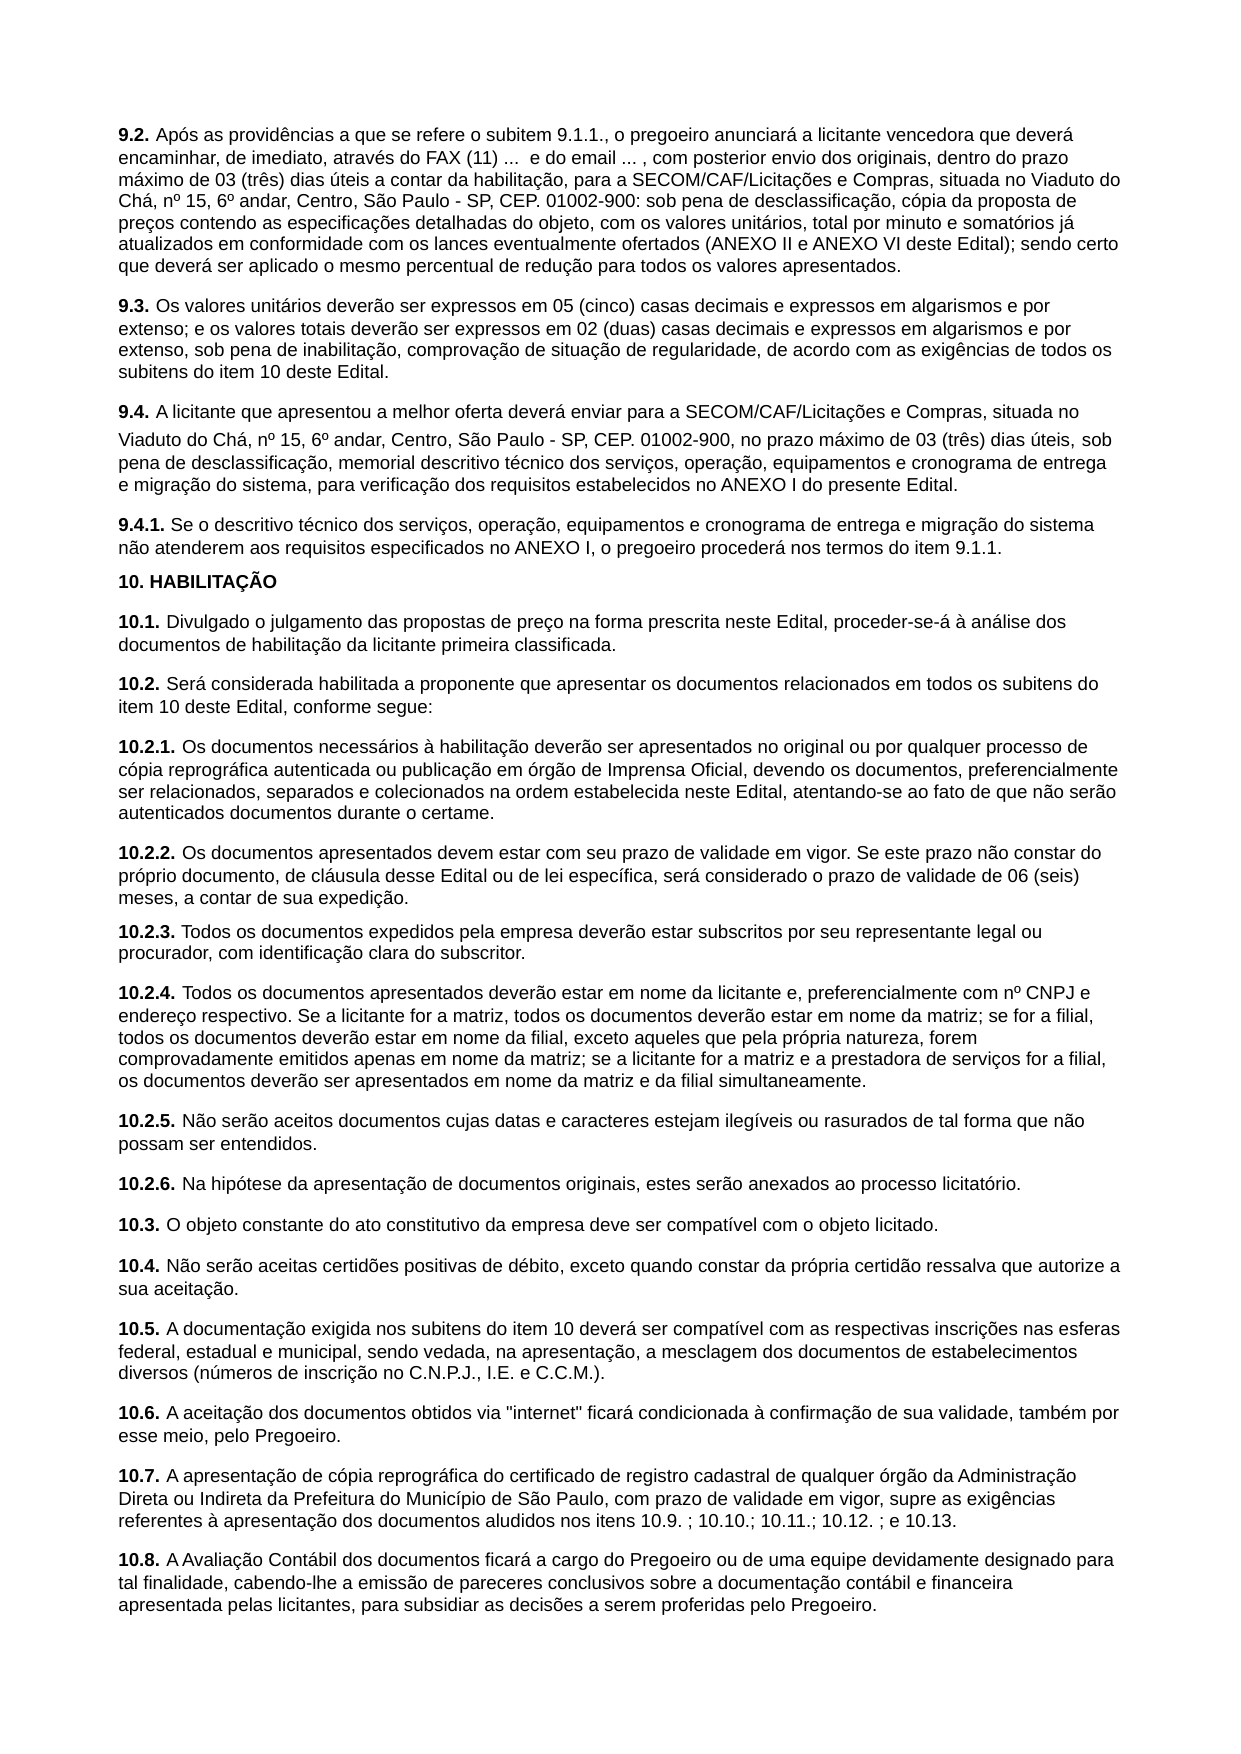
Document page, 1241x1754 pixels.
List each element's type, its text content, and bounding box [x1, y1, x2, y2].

text 10. HABILITAÇÃO [118, 571, 1122, 592]
text 10.2.4. Todos os documentos apresentados deverão estar em nome da licitante e, preferencialmente com nº CNPJ e endereço respectivo. Se a licitante for a matriz, todos os documentos deverão estar em nome da matriz; se for a filial, todos os documentos deverão estar em nome da filial, exceto aqueles que pela própria natureza, forem comprovadamente emitidos apenas em nome da matriz; se a licitante for a matriz e a prestadora de serviços for a filial, os documentos deverão ser apresentados em nome da matriz e da filial simultaneamente. [118, 976, 1122, 1091]
text 9.4.1. Se o descritivo técnico dos serviços, operação, equipamentos e cronograma de entrega e migração do sistema não atenderem aos requisitos especificados no ANEXO I, o pregoeiro procederá nos termos do item 9.1.1. [118, 508, 1122, 558]
text 9.4. A licitante que apresentou a melhor oferta deverá enviar para a SECOM/CAF/Licitações e Compras, situada no Viaduto do Chá, nº 15, 6º andar, Centro, São Paulo - SP, CEP. 01002-900, no prazo máximo de 03 (três) dias úteis, sob pena de desclassificação, memorial descritivo técnico dos serviços, operação, equipamentos e cronograma de entrega e migração do sistema, para verificação dos requisitos estabelecidos no ANEXO I do presente Edital. [118, 395, 1122, 495]
text 10.1. Divulgado o julgamento das propostas de preço na forma prescrita neste Edital, proceder-se-á à análise dos documentos de habilitação da licitante primeira classificada. [118, 605, 1122, 655]
text 10.2.6. Na hipótese da apresentação de documentos originais, estes serão anexados ao processo licitatório. [118, 1167, 1122, 1195]
text 10.3. O objeto constante do ato constitutivo da empresa deve ser compatível com o objeto licitado. [118, 1208, 1122, 1237]
text 10.2.5. Não serão aceitos documentos cujas datas e caracteres estejam ilegíveis ou rasurados de tal forma que não possam ser entendidos. [118, 1104, 1122, 1154]
text 10.2.3. Todos os documentos expedidos pela empresa deverão estar subscritos por seu representante legal ou procurador, com identificação clara do subscritor. [118, 921, 1122, 964]
text 10.5. A documentação exigida nos subitens do item 10 deverá ser compatível com as respectivas inscrições nas esferas federal, estadual e municipal, sendo vedada, na apresentação, a mesclagem dos documentos de estabelecimentos diversos (números de inscrição no C.N.P.J., I.E. e C.C.M.). [118, 1312, 1122, 1384]
text 10.7. A apresentação de cópia reprográfica do certificado de registro cadastral de qualquer órgão da Administração Direta ou Indireta da Prefeitura do Município de São Paulo, com prazo de validade em vigor, supre as exigências referentes à apresentação dos documentos aludidos nos itens 10.9. ; 10.10.; 10.11.; 10.12. ; e 10.13. [118, 1459, 1122, 1531]
text 10.8. A Avaliação Contábil dos documentos ficará a cargo do Pregoeiro ou de uma equipe devidamente designado para tal finalidade, cabendo-lhe a emissão de pareceres conclusivos sobre a documentação contábil e financeira apresentada pelas licitantes, para subsidiar as decisões a serem proferidas pelo Pregoeiro. [118, 1543, 1122, 1615]
text 10.2. Será considerada habilitada a proponente que apresentar os documentos relacionados em todos os subitens do item 10 deste Edital, conforme segue: [118, 667, 1122, 718]
text 10.2.2. Os documentos apresentados devem estar com seu prazo de validade em vigor. Se este prazo não constar do próprio documento, de cláusula desse Edital ou de lei específica, será considerado o prazo de validade de 06 (seis) meses, a contar de sua expedição. [118, 836, 1122, 908]
text 9.3. Os valores unitários deverão ser expressos em 05 (cinco) casas decimais e expressos em algarismos e por extenso; e os valores totais deverão ser expressos em 02 (duas) casas decimais e expressos em algarismos e por extenso, sob pena de inabilitação, comprovação de situação de regularidade, de acordo com as exigências de todos os subitens do item 10 deste Edital. [118, 289, 1122, 382]
text 9.2. Após as providências a que se refere o subitem 9.1.1., o pregoeiro anunciará a licitante vencedora que deverá encaminhar, de imediato, através do FAX (11) ... e do email ... , com posterior envio dos originais, dentro do prazo máximo de 03 (três) dias úteis a contar da habilitação, para a SECOM/CAF/Licitações e Compras, situada no Viaduto do Chá, nº 15, 6º andar, Centro, São Paulo - SP, CEP. 01002-900: sob pena de desclassificação, cópia da proposta de preços contendo as especificações detalhadas do objeto, com os valores unitários, total por minuto e somatórios já atualizados em conformidade com os lances eventualmente ofertados (ANEXO II e ANEXO VI deste Edital); sendo certo que deverá ser aplicado o mesmo percentual de redução para todos os valores apresentados. [118, 118, 1122, 276]
text 10.6. A aceitação dos documentos obtidos via "internet" ficará condicionada à confirmação de sua validade, também por esse meio, pelo Pregoeiro. [118, 1396, 1122, 1447]
text 10.2.1. Os documentos necessários à habilitação deverão ser apresentados no original ou por qualquer processo de cópia reprográfica autenticada ou publicação em órgão de Imprensa Oficial, devendo os documentos, preferencialmente ser relacionados, separados e colecionados na ordem estabelecida neste Edital, atentando-se ao fato de que não serão autenticados documentos durante o certame. [118, 730, 1122, 824]
text 10.4. Não serão aceitas certidões positivas de débito, exceto quando constar da própria certidão ressalva que autorize a sua aceitação. [118, 1249, 1122, 1299]
